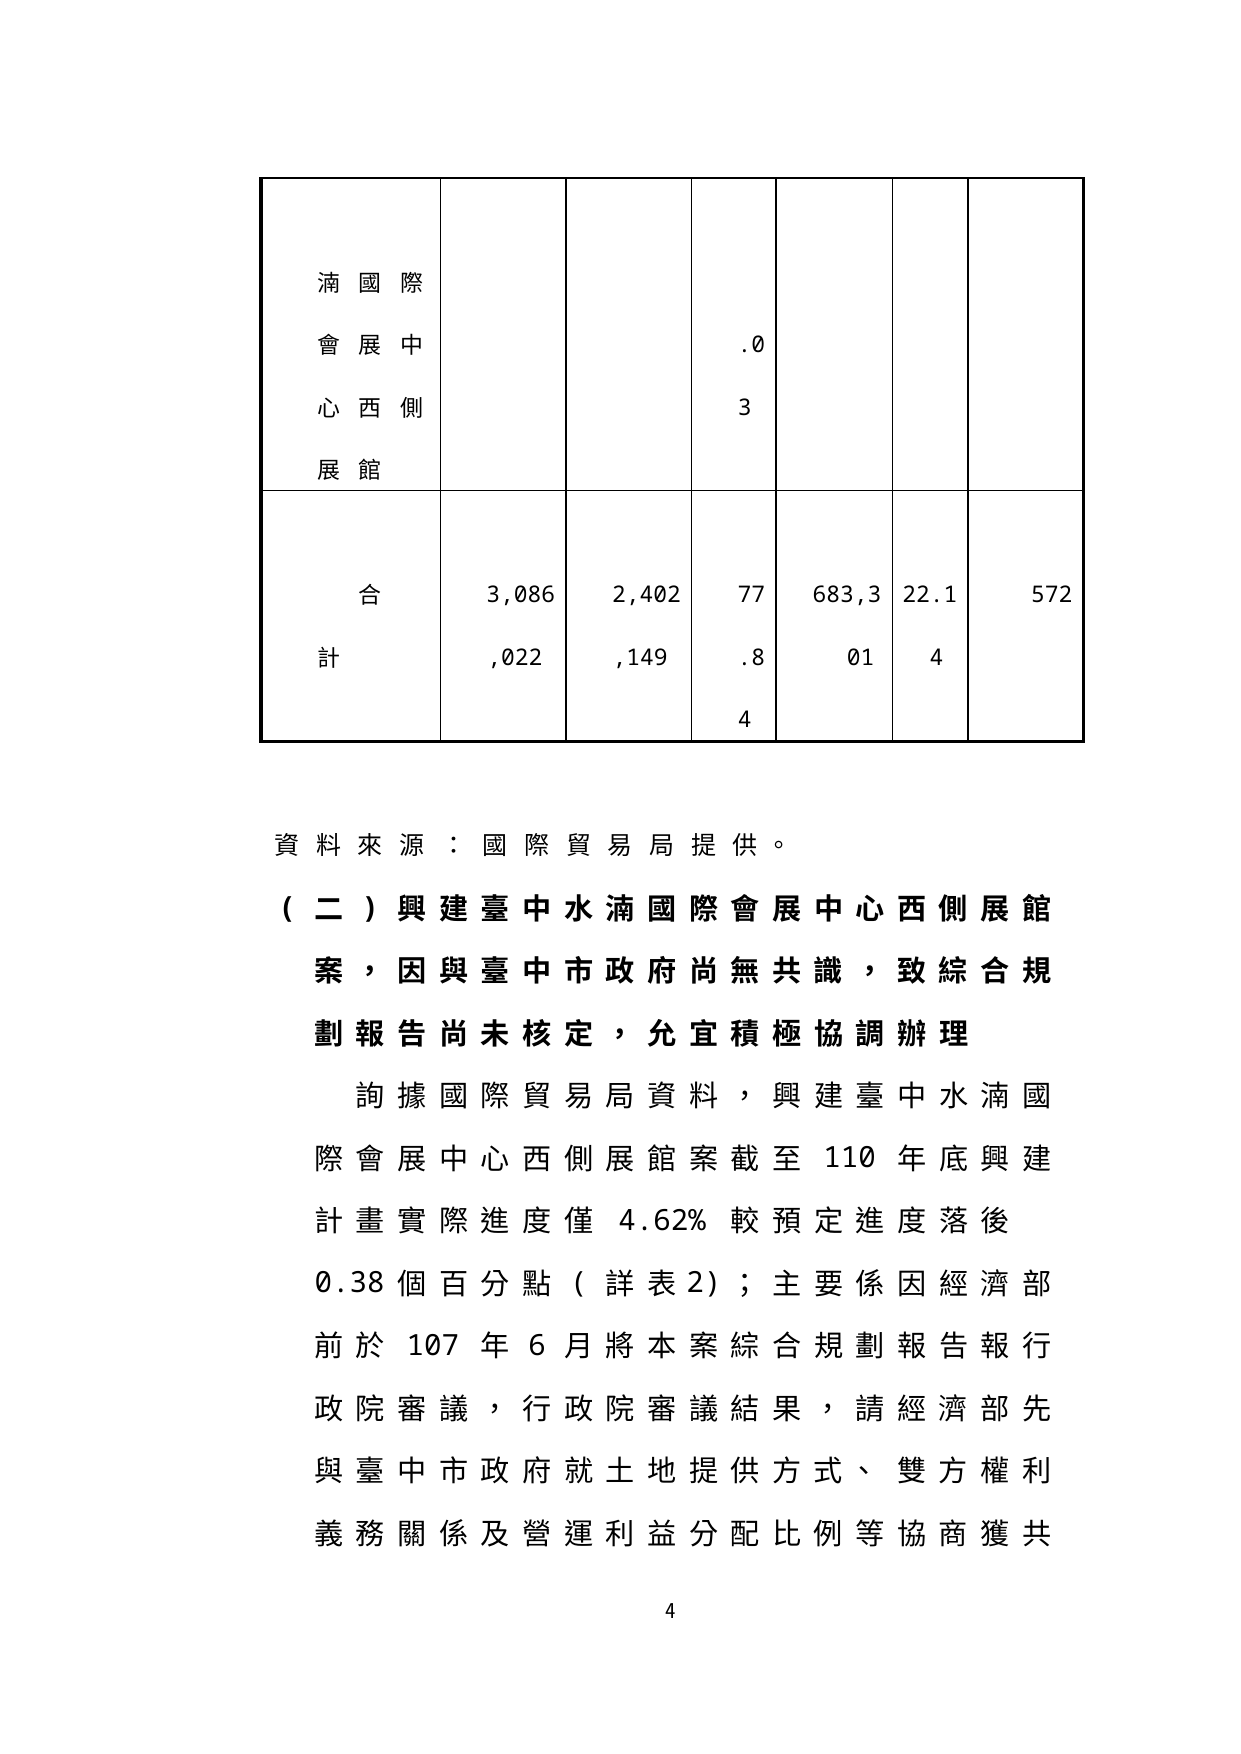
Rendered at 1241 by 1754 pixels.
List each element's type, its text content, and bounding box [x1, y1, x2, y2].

table_cell 湳國際會展中心西側展館 [263, 179, 440, 490]
table_cell .03 [692, 179, 775, 490]
table_cell 572 [969, 491, 1082, 740]
table_cell 合 計 [263, 491, 440, 740]
table_cell - [893, 179, 967, 490]
table_cell 22.14 [893, 491, 967, 740]
table_cell 77.84 [692, 491, 775, 740]
text (二)興建臺中水湳國際會展中心西側展館案，因與臺中市政府尚無共識，致綜合規劃報告尚未核定，允宜積極協調辦理 [242, 865, 1058, 1052]
text 詢據國際貿易局資料，興建臺中水湳國際會展中心西側展館案截至110年底興建計畫實際進度僅4.62%較預定進度落後0.38個百分點(詳表2)；主要係因經濟部前於107年6月將本案綜合規劃報告報行政院審議，行政院審議結果，請經濟部先與臺中市政府就土地提供方式、雙方權利義務關係及營運利益分配比例等協商獲共識後，再行報院；詢經國際貿易局表示截至111年9月底雖已與臺中市政府就土地取得方式達成共識，但雙方營運利益分配比例仍待協商，致本案綜合規劃報告尚未陳報行政院核定，興建時程延恐將往後展延，允宜積極與臺中市政府協調取得共識，以利興建計畫推展。 [271, 1052, 1058, 1552]
table_cell 3,086,022 [441, 491, 565, 740]
table_cell - [777, 179, 892, 490]
text 資料來源：國際貿易局提供。 [247, 802, 1058, 865]
table_cell [567, 179, 691, 490]
table_cell 683,301 [777, 491, 892, 740]
table_cell 2,402,149 [567, 491, 691, 740]
table_cell [441, 179, 565, 490]
table_cell [969, 179, 1082, 490]
